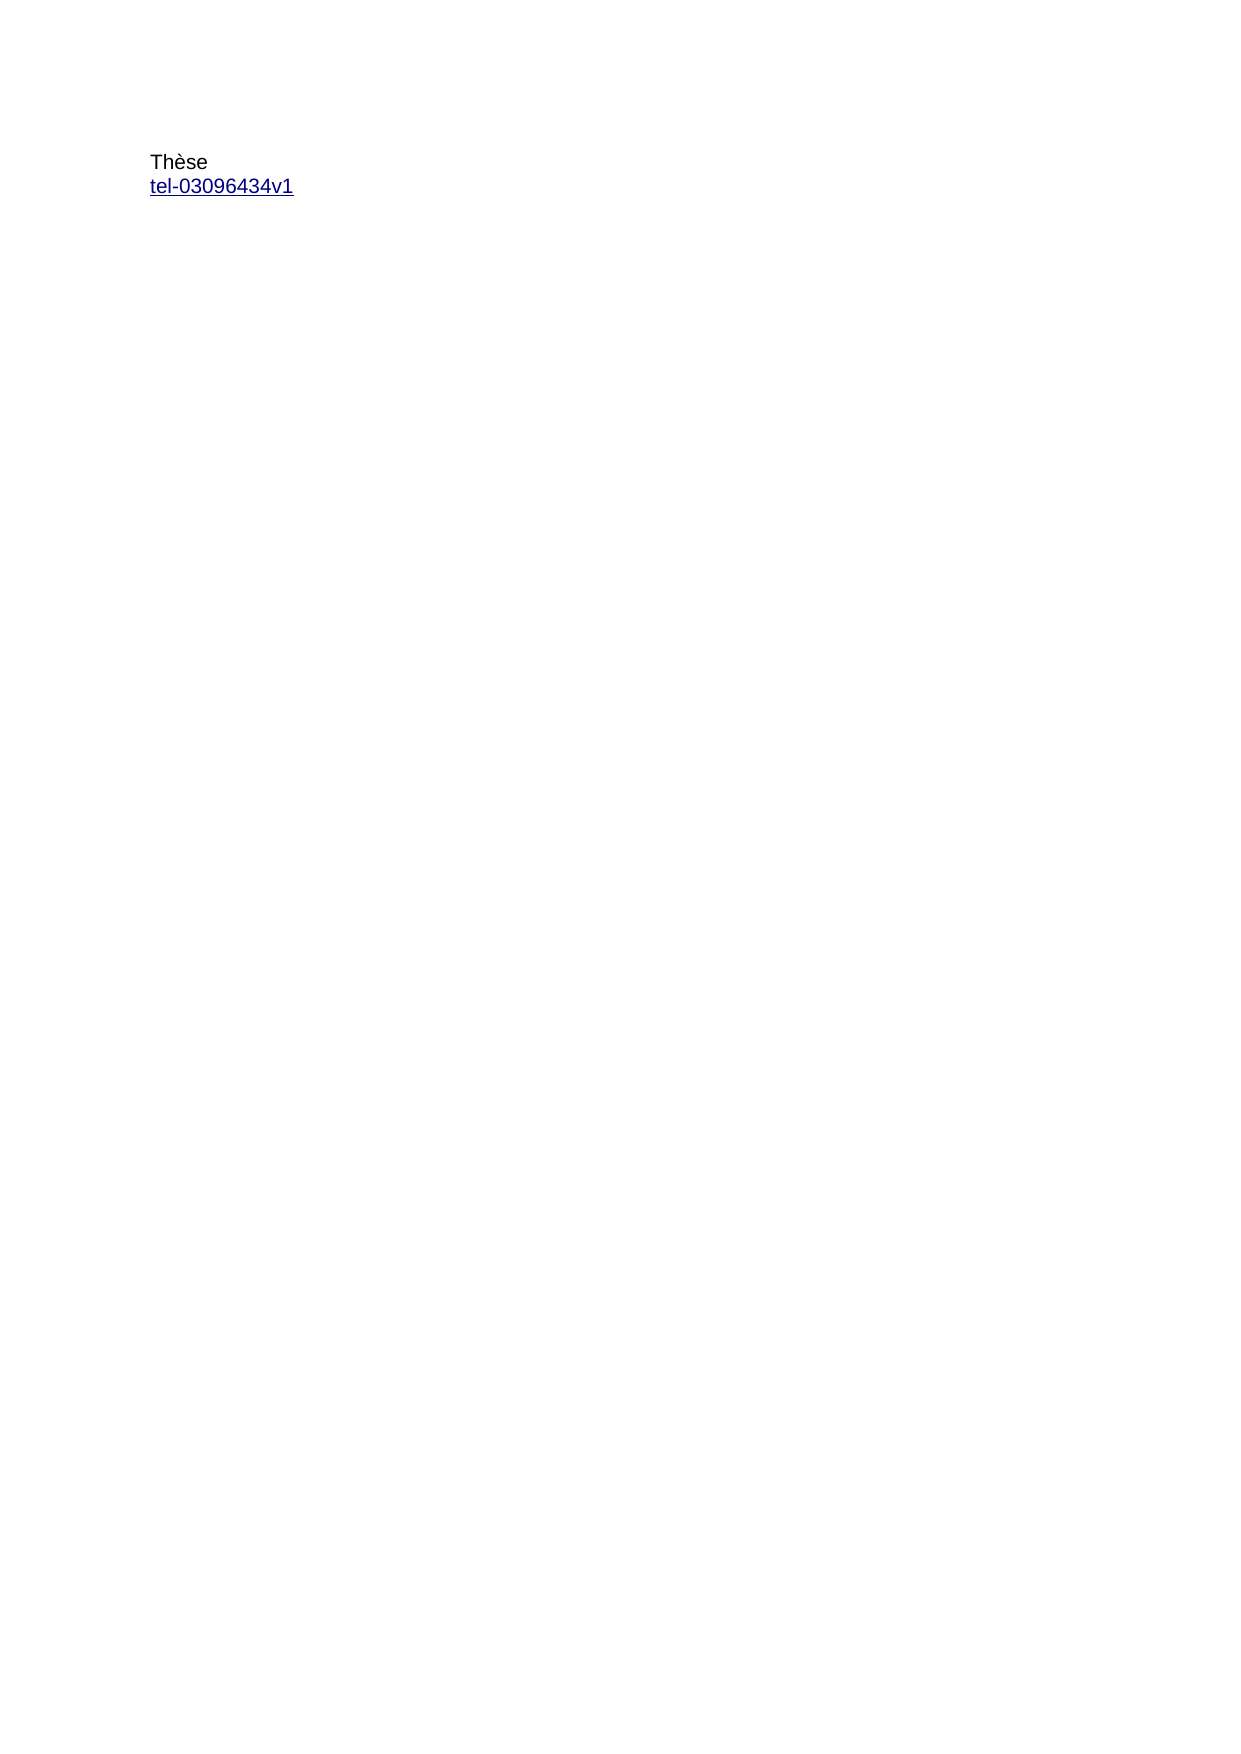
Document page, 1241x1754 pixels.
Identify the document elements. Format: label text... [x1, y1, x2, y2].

table_header Thèse tel-03096434v1 [150, 150, 1090, 198]
